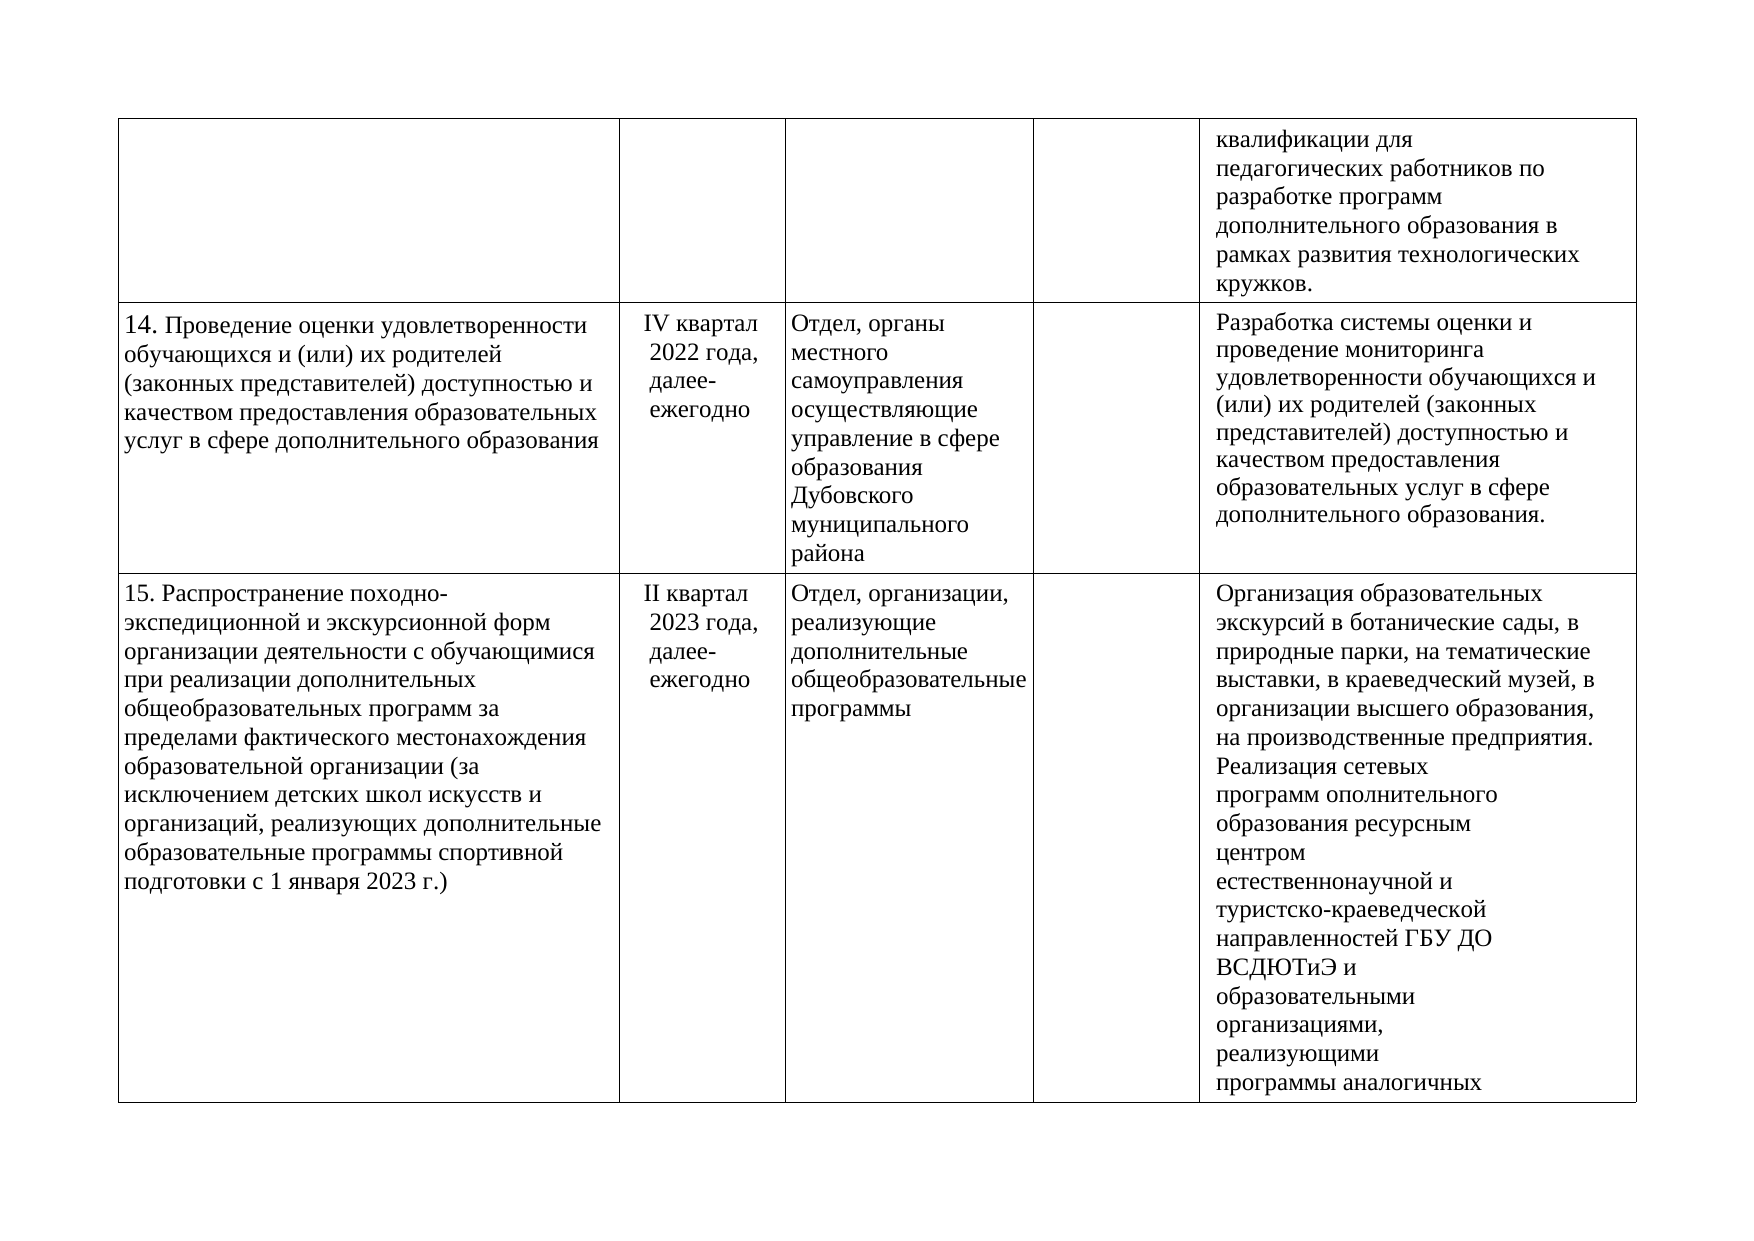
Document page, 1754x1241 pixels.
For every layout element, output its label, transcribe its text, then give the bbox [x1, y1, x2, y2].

table_cell [1034, 303, 1199, 572]
table_cell 14. Проведение оценки удовлетворенности обучающихся и (или) их родителей (законных представителей) доступностью и качеством предоставления образовательных услуг в сфере дополнительного образования [119, 303, 619, 572]
table_cell 15. Распространение походно-экспедиционной и экскурсионной форм организации деятельности с обучающимися при реализации дополнительных общеобразовательных программ за пределами фактического местонахождения образовательной организации (за исключением детских школ искусств и организаций, реализующих дополнительные образовательные программы спортивной подготовки с 1 января 2023 г.) [119, 574, 619, 1102]
table_cell [620, 119, 785, 302]
table_cell [786, 119, 1033, 302]
table_cell II квартал 2023 года, далее-ежегодно [620, 574, 785, 1102]
table_cell [119, 119, 619, 302]
table_cell Отдел, организации, реализующие дополнительные общеобразовательные программы [786, 574, 1033, 1102]
table_cell IV квартал 2022 года, далее-ежегодно [620, 303, 785, 572]
table_cell Отдел, органы местного самоуправления осуществляющие управление в сфере образования Дубовского муниципального района [786, 303, 1033, 572]
table_cell [1034, 119, 1199, 302]
table_cell Организация образовательных экскурсий в ботанические сады, в природные парки, на тематические выставки, в краеведческий музей, в организации высшего образования, на производственные предприятия. Реализация сетевых программ ополнительного образования ресурсным центром естественнонаучной и туристско-краеведческой направленностей ГБУ ДО ВСДЮТиЭ и образовательными организациями, реализующими программы аналогичных [1200, 574, 1636, 1102]
table_cell Разработка системы оценки и проведение мониторинга удовлетворенности обучающихся и (или) их родителей (законных представителей) доступностью и качеством предоставления образовательных услуг в сфере дополнительного образования. [1200, 303, 1636, 572]
table_cell [1034, 574, 1199, 1102]
table_cell квалификации для педагогических работников по разработке программ дополнительного образования в рамках развития технологических кружков. [1200, 119, 1636, 302]
